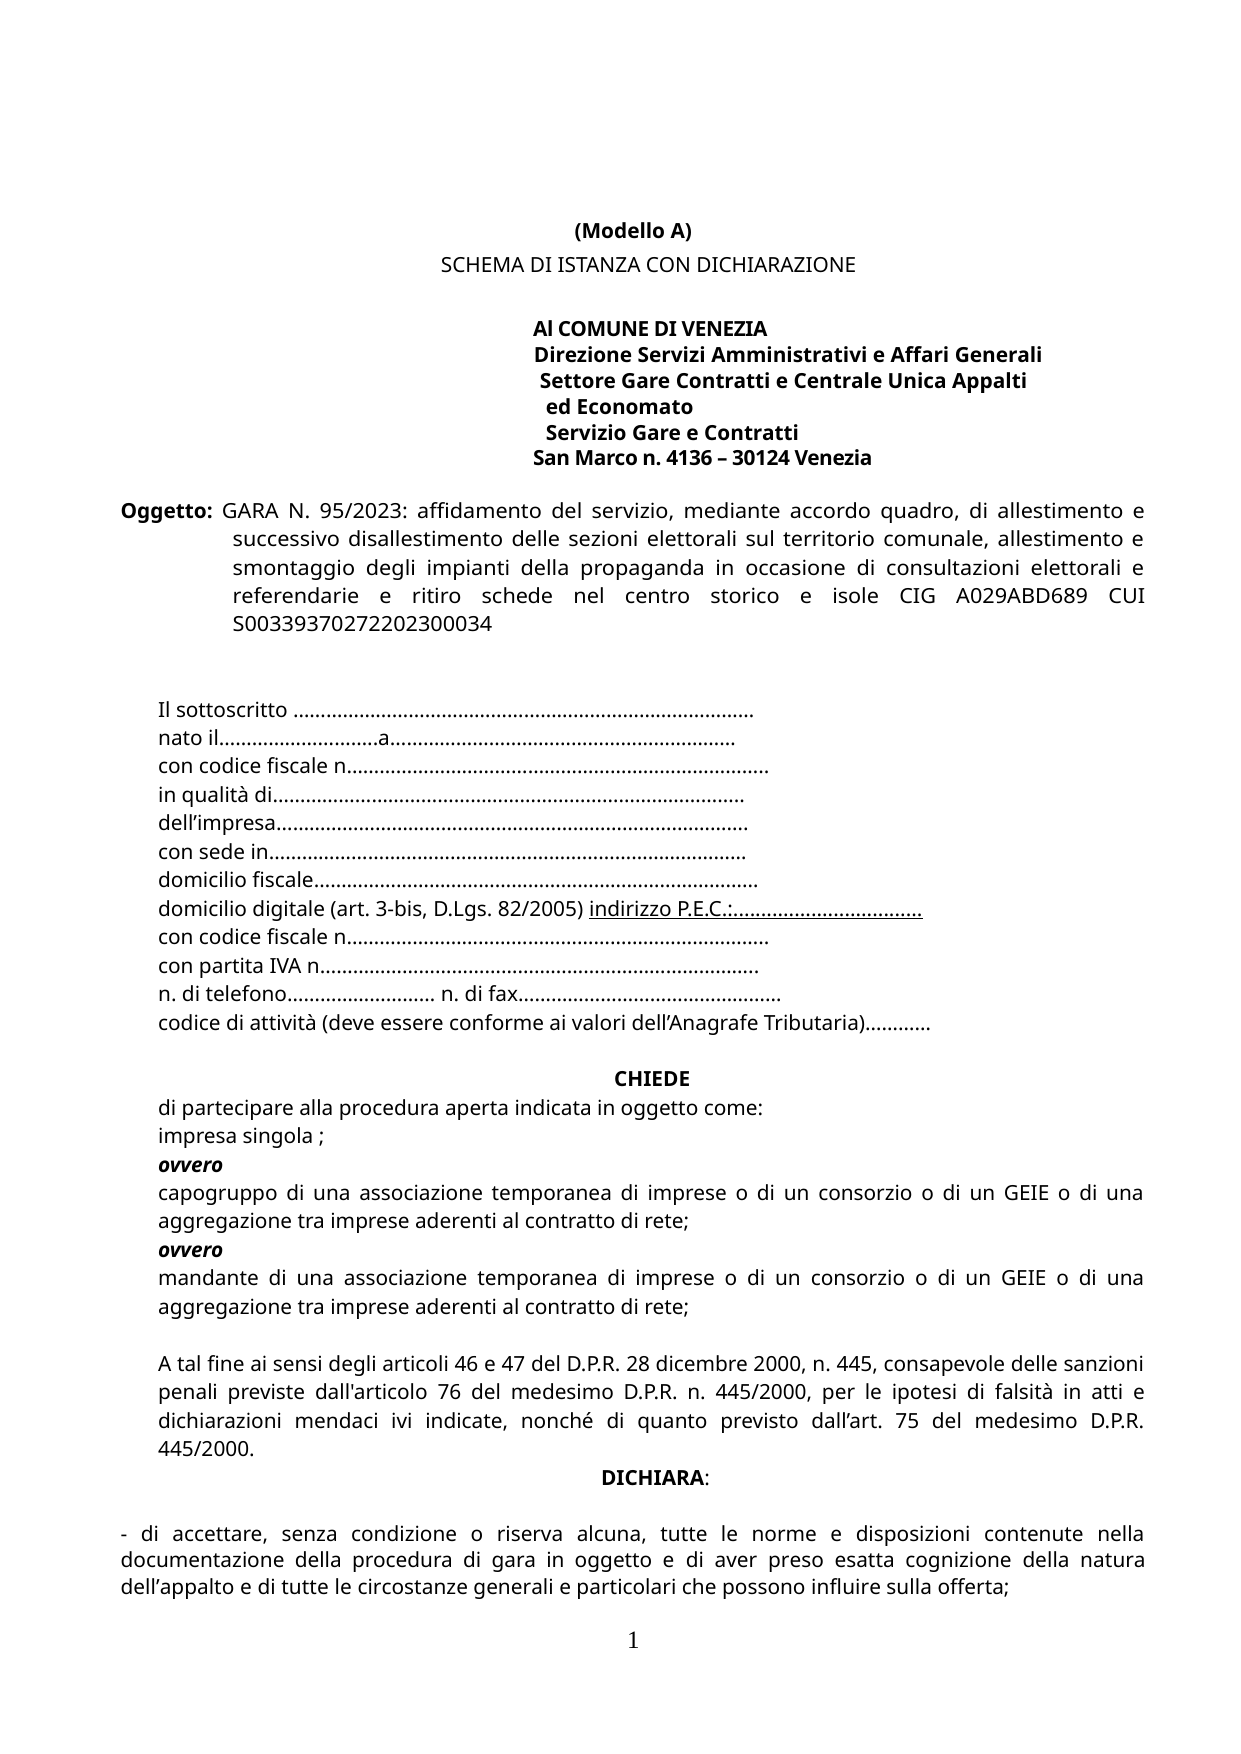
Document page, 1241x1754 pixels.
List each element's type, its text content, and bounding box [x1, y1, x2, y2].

text Oggetto: GARA N. 95/2023: affidamento del servizio, mediante accordo quadro, di allestimento e successivo disallestimento delle sezioni elettorali sul territorio comunale, allestimento e smontaggio degli impianti della propaganda in occasione di consultazioni elettorali e referendarie e ritiro schede nel centro storico e isole CIG A029ABD689 CUI S00339370272202300034 [120, 496, 1146, 638]
text Il sottoscritto ………………………………………………………………………… [158, 695, 1146, 723]
text n. di telefono……………………… n. di fax………………………………………… [158, 979, 1146, 1008]
list ed Economato [546, 394, 1146, 420]
text domicilio digitale (art. 3-bis, D.Lgs. 82/2005) indirizzo P.E.C.:.................................. [158, 894, 1146, 922]
text dell’impresa……………………………………………………………….…………. [158, 808, 1146, 837]
text San Marco n. 4136 – 30124 Venezia [533, 446, 1146, 471]
list Servizio Gare e Contratti [546, 420, 1146, 446]
text capogruppo di una associazione temporanea di imprese o di un consorzio o di un GEIE o di una aggregazione tra imprese aderenti al contratto di rete; [158, 1178, 1146, 1235]
subtitle Al COMUNE DI VENEZIA [533, 317, 1146, 342]
text codice di attività (deve essere conforme ai valori dell’Anagrafe Tributaria)………… [158, 1008, 1146, 1036]
text di partecipare alla procedura aperta indicata in oggetto come: [158, 1093, 1146, 1121]
text con codice fiscale n………………………………………………………………….. [158, 752, 1146, 780]
text nato il………………………..a……………………………………………………… [158, 723, 1146, 752]
text domicilio fiscale……………………………………………………………………… [158, 865, 1146, 894]
text SCHEMA DI ISTANZA CON DICHIARAZIONE [158, 250, 1139, 279]
text con codice fiscale n………………………………………………………………….. [158, 922, 1146, 951]
text DICHIARA: [164, 1463, 1146, 1491]
text - di accettare, senza condizione o riserva alcuna, tutte le norme e disposizioni contenute nella documentazione della procedura di gara in oggetto e di aver preso esatta cognizione della natura dell’appalto e di tutte le circostanze generali e particolari che possono influire sulla offerta; [120, 1519, 1146, 1601]
text con sede in…………………………………………………………………………… [158, 837, 1146, 865]
text mandante di una associazione temporanea di imprese o di un consorzio o di un GEIE o di una aggregazione tra imprese aderenti al contratto di rete; [158, 1263, 1146, 1320]
list Settore Gare Contratti e Centrale Unica Appalti [539, 368, 1146, 394]
text in qualità di………………………………………………………………………….. [158, 780, 1146, 808]
text impresa singola ; [120, 1121, 1146, 1150]
text con partita IVA n…………………………………………………………………….. [158, 951, 1146, 979]
text A tal fine ai sensi degli articoli 46 e 47 del D.P.R. 28 dicembre 2000, n. 445, consapevole delle sanzioni penali previste dall'articolo 76 del medesimo D.P.R. n. 445/2000, per le ipotesi di falsità in atti e dichiarazioni mendaci ivi indicate, nonché di quanto previsto dall’art. 75 del medesimo D.P.R. 445/2000. [158, 1349, 1146, 1463]
text (Modello A) [120, 216, 1146, 244]
text ovvero [158, 1150, 1146, 1178]
list Direzione Servizi Amministrativi e Affari Generali [534, 342, 1146, 368]
text CHIEDE [158, 1064, 1146, 1093]
text ovvero [158, 1235, 1146, 1263]
